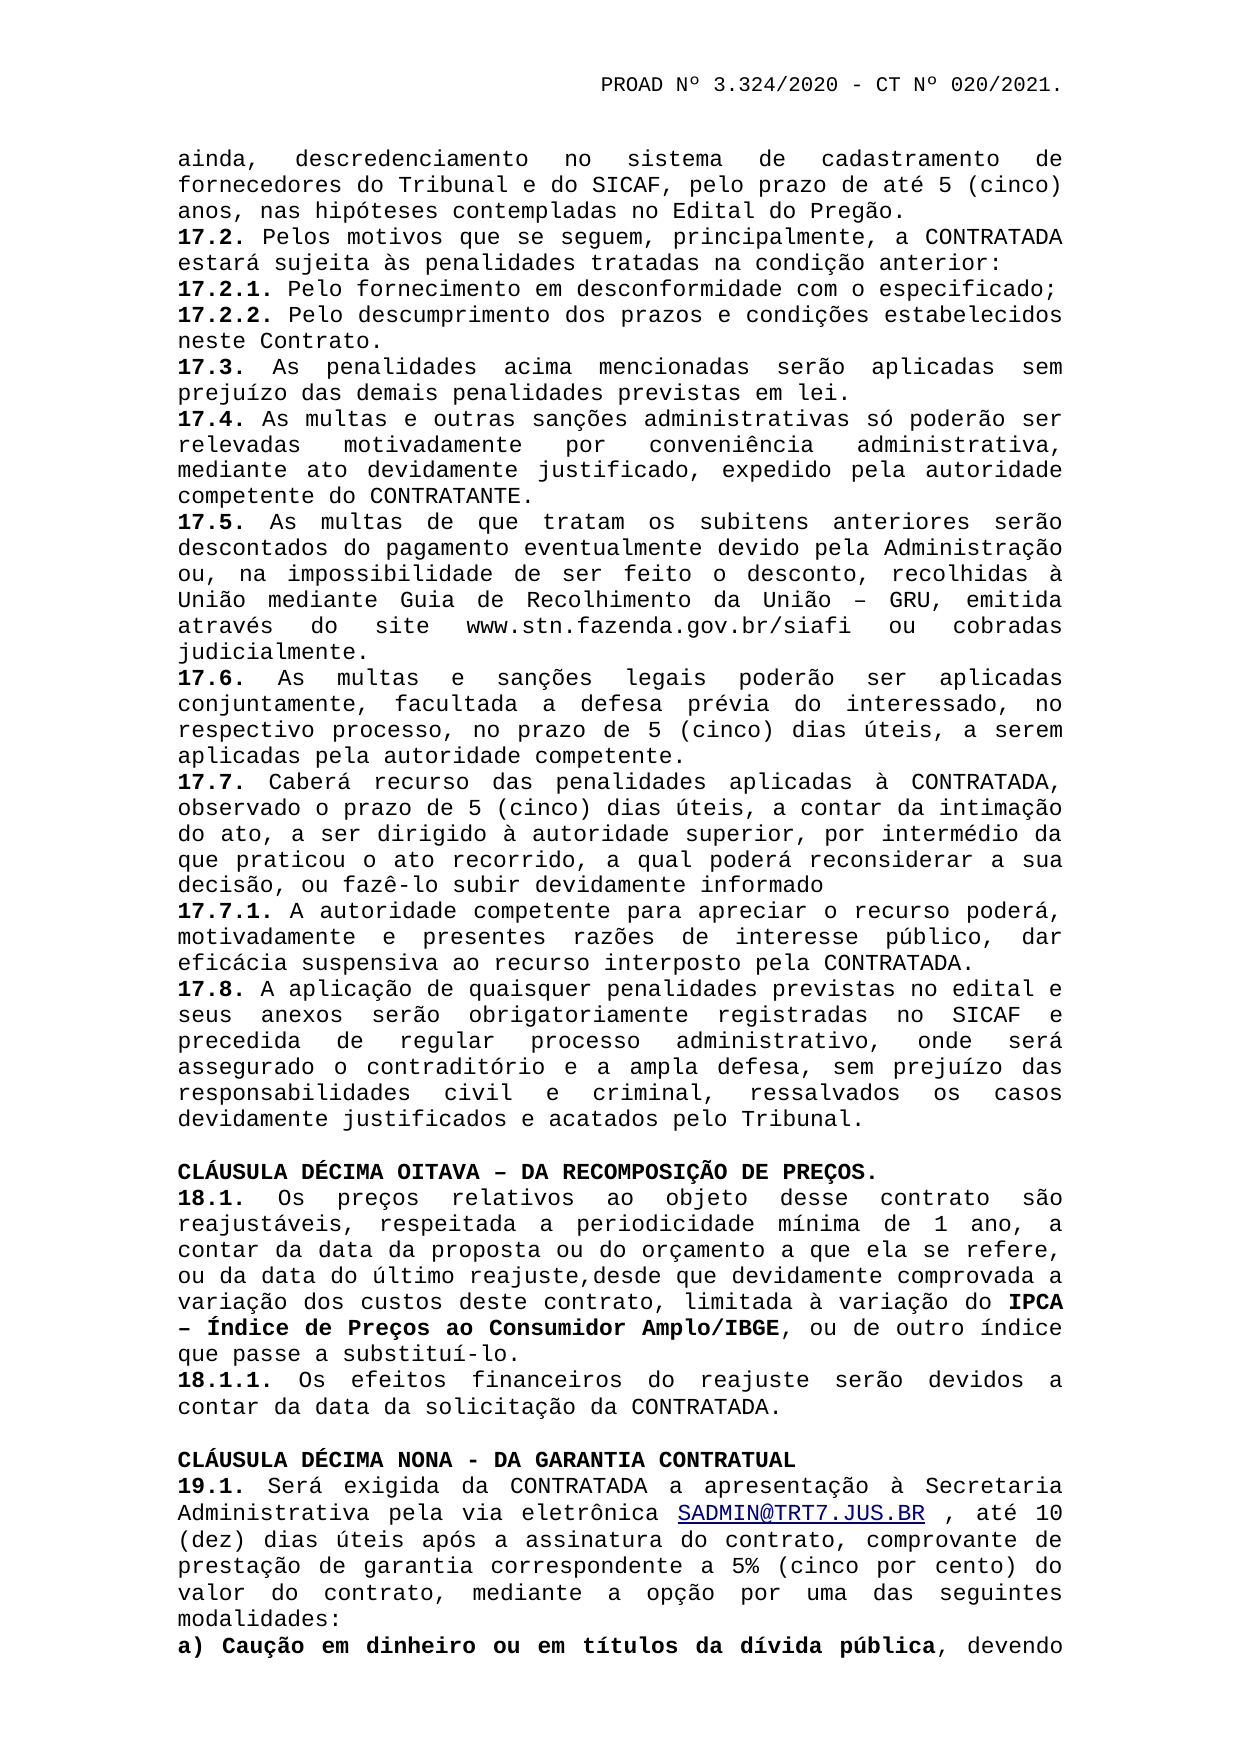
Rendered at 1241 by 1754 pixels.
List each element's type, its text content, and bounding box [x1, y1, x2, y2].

text 19.1. Será exigida da CONTRATADA a apresentação à Secretaria Administrativa pela via eletrônica SADMIN@TRT7.JUS.BR , até 10 (dez) dias úteis após a assinatura do contrato, comprovante de prestação de garantia correspondente a 5% (cinco por cento) do valor do contrato, mediante a opção por uma das seguintes modalidades: [177, 1474, 1063, 1633]
text 17.3. As penalidades acima mencionadas serão aplicadas sem prejuízo das demais penalidades previstas em lei. [177, 355, 1063, 407]
list 18.1.1. Os efeitos financeiros do reajuste serão devidos a contar da data da solicitação da CONTRATADA. [177, 1368, 1063, 1421]
text 17.4. As multas e outras sanções administrativas só poderão ser relevadas motivadamente por conveniência administrativa, mediante ato devidamente justificado, expedido pela autoridade competente do CONTRATANTE. [177, 407, 1063, 511]
text 17.7.1. A autoridade competente para apreciar o recurso poderá, motivadamente e presentes razões de interesse público, dar eficácia suspensiva ao recurso interposto pela CONTRATADA. [177, 900, 1063, 978]
text ainda, descredenciamento no sistema de cadastramento de fornecedores do Tribunal e do SICAF, pelo prazo de até 5 (cinco) anos, nas hipóteses contempladas no Edital do Pregão. [177, 148, 1063, 225]
text 17.7. Caberá recurso das penalidades aplicadas à CONTRATADA, observado o prazo de 5 (cinco) dias úteis, a contar da intimação do ato, a ser dirigido à autoridade superior, por intermédio da que praticou o ato recorrido, a qual poderá reconsiderar a sua decisão, ou fazê-lo subir devidamente informado [177, 770, 1063, 900]
text 17.2. Pelos motivos que se seguem, principalmente, a CONTRATADA estará sujeita às penalidades tratadas na condição anterior: [177, 225, 1063, 277]
text 17.8. A aplicação de quaisquer penalidades previstas no edital e seus anexos serão obrigatoriamente registradas no SICAF e precedida de regular processo administrativo, onde será assegurado o contraditório e a ampla defesa, sem prejuízo das responsabilidades civil e criminal, ressalvados os casos devidamente justificados e acatados pelo Tribunal. [177, 978, 1063, 1133]
text 17.2.1. Pelo fornecimento em desconformidade com o especificado; [177, 277, 1063, 303]
text 17.5. As multas de que tratam os subitens anteriores serão descontados do pagamento eventualmente devido pela Administração ou, na impossibilidade de ser feito o desconto, recolhidas à União mediante Guia de Recolhimento da União – GRU, emitida através do site www.stn.fazenda.gov.br/siafi ou cobradas judicialmente. [177, 511, 1063, 666]
subtitle CLÁUSULA DÉCIMA NONA - DA GARANTIA CONTRATUAL [177, 1448, 1063, 1474]
text 17.2.2. Pelo descumprimento dos prazos e condições estabelecidos neste Contrato. [177, 303, 1063, 355]
list a) Caução em dinheiro ou em títulos da dívida pública, devendo [177, 1633, 1063, 1660]
text 17.6. As multas e sanções legais poderão ser aplicadas conjuntamente, facultada a defesa prévia do interessado, no respectivo processo, no prazo de 5 (cinco) dias úteis, a serem aplicadas pela autoridade competente. [177, 666, 1063, 770]
list 18.1. Os preços relativos ao objeto desse contrato são reajustáveis, respeitada a periodicidade mínima de 1 ano, a contar da data da proposta ou do orçamento a que ela se refere, ou da data do último reajuste,desde que devidamente comprovada a variação dos custos deste contrato, limitada à variação do IPCA – Índice de Preços ao Consumidor Amplo/IBGE, ou de outro índice que passe a substituí-lo. [177, 1186, 1063, 1368]
text CLÁUSULA DÉCIMA OITAVA – DA RECOMPOSIÇÃO DE PREÇOS. [177, 1160, 1063, 1186]
